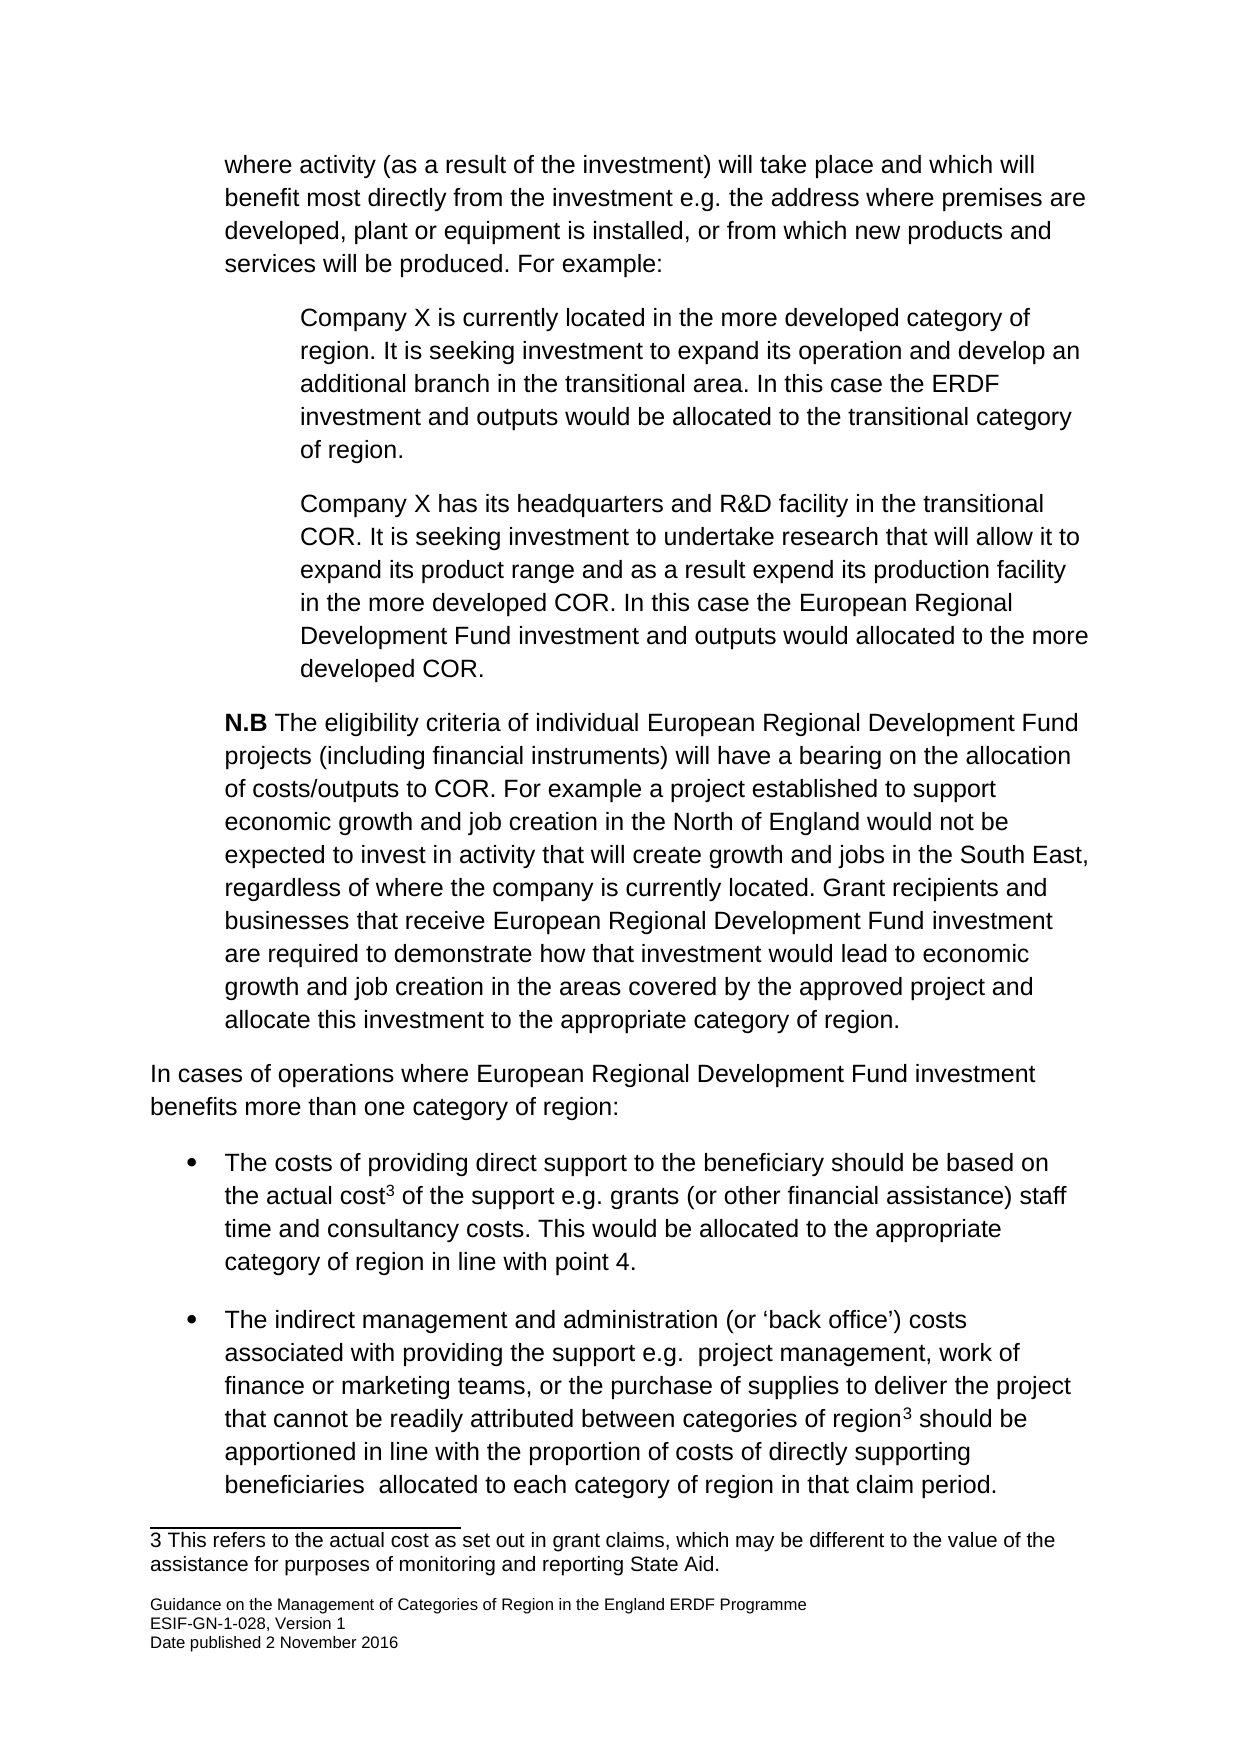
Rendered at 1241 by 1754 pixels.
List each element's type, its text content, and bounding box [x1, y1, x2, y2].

text Company X has its headquarters and R&D facility in the transitional COR. It is seeking investment to undertake research that will allow it to expand its product range and as a result expend its production facility in the more developed COR. In this case the European Regional Development Fund investment and outputs would allocated to the more developed COR. [300, 489, 1090, 683]
list The costs of providing direct support to the beneficiary should be based on the actual cost of the support e.g. grants (or other financial assistance) staff time and consultancy costs. This would be allocated to the appropriate category of region in line with point 4. [187, 1148, 1090, 1276]
text where activity (as a result of the investment) will take place and which will benefit most directly from the investment e.g. the address where premises are developed, plant or equipment is installed, or from which new products and services will be produced. For example: [224, 150, 1090, 278]
text N.B The eligibility criteria of individual European Regional Development Fund projects (including financial instruments) will have a bearing on the allocation of costs/outputs to COR. For example a project established to support economic growth and job creation in the North of England would not be expected to invest in activity that will create growth and jobs in the South East, regardless of where the company is currently located. Grant recipients and businesses that receive European Regional Development Fund investment are required to demonstrate how that investment would lead to economic growth and job creation in the areas covered by the approved project and allocate this investment to the appropriate category of region. [224, 708, 1090, 1034]
text In cases of operations where European Regional Development Fund investment benefits more than one category of region: [150, 1059, 1090, 1121]
text Company X is currently located in the more developed category of region. It is seeking investment to expand its operation and develop an additional branch in the transitional area. In this case the ERDF investment and outputs would be allocated to the transitional category of region. [300, 303, 1090, 464]
list This refers to the actual cost as set out in grant claims, which may be different to the value of the assistance for purposes of monitoring and reporting State Aid. [150, 1528, 1090, 1576]
list The indirect management and administration (or ‘back office’) costs associated with providing the support e.g. project management, work of finance or marketing teams, or the purchase of supplies to deliver the project that cannot be readily attributed between categories of region3 should be apportioned in line with the proportion of costs of directly supporting beneficiaries allocated to each category of region in that claim period. [187, 1305, 1090, 1499]
